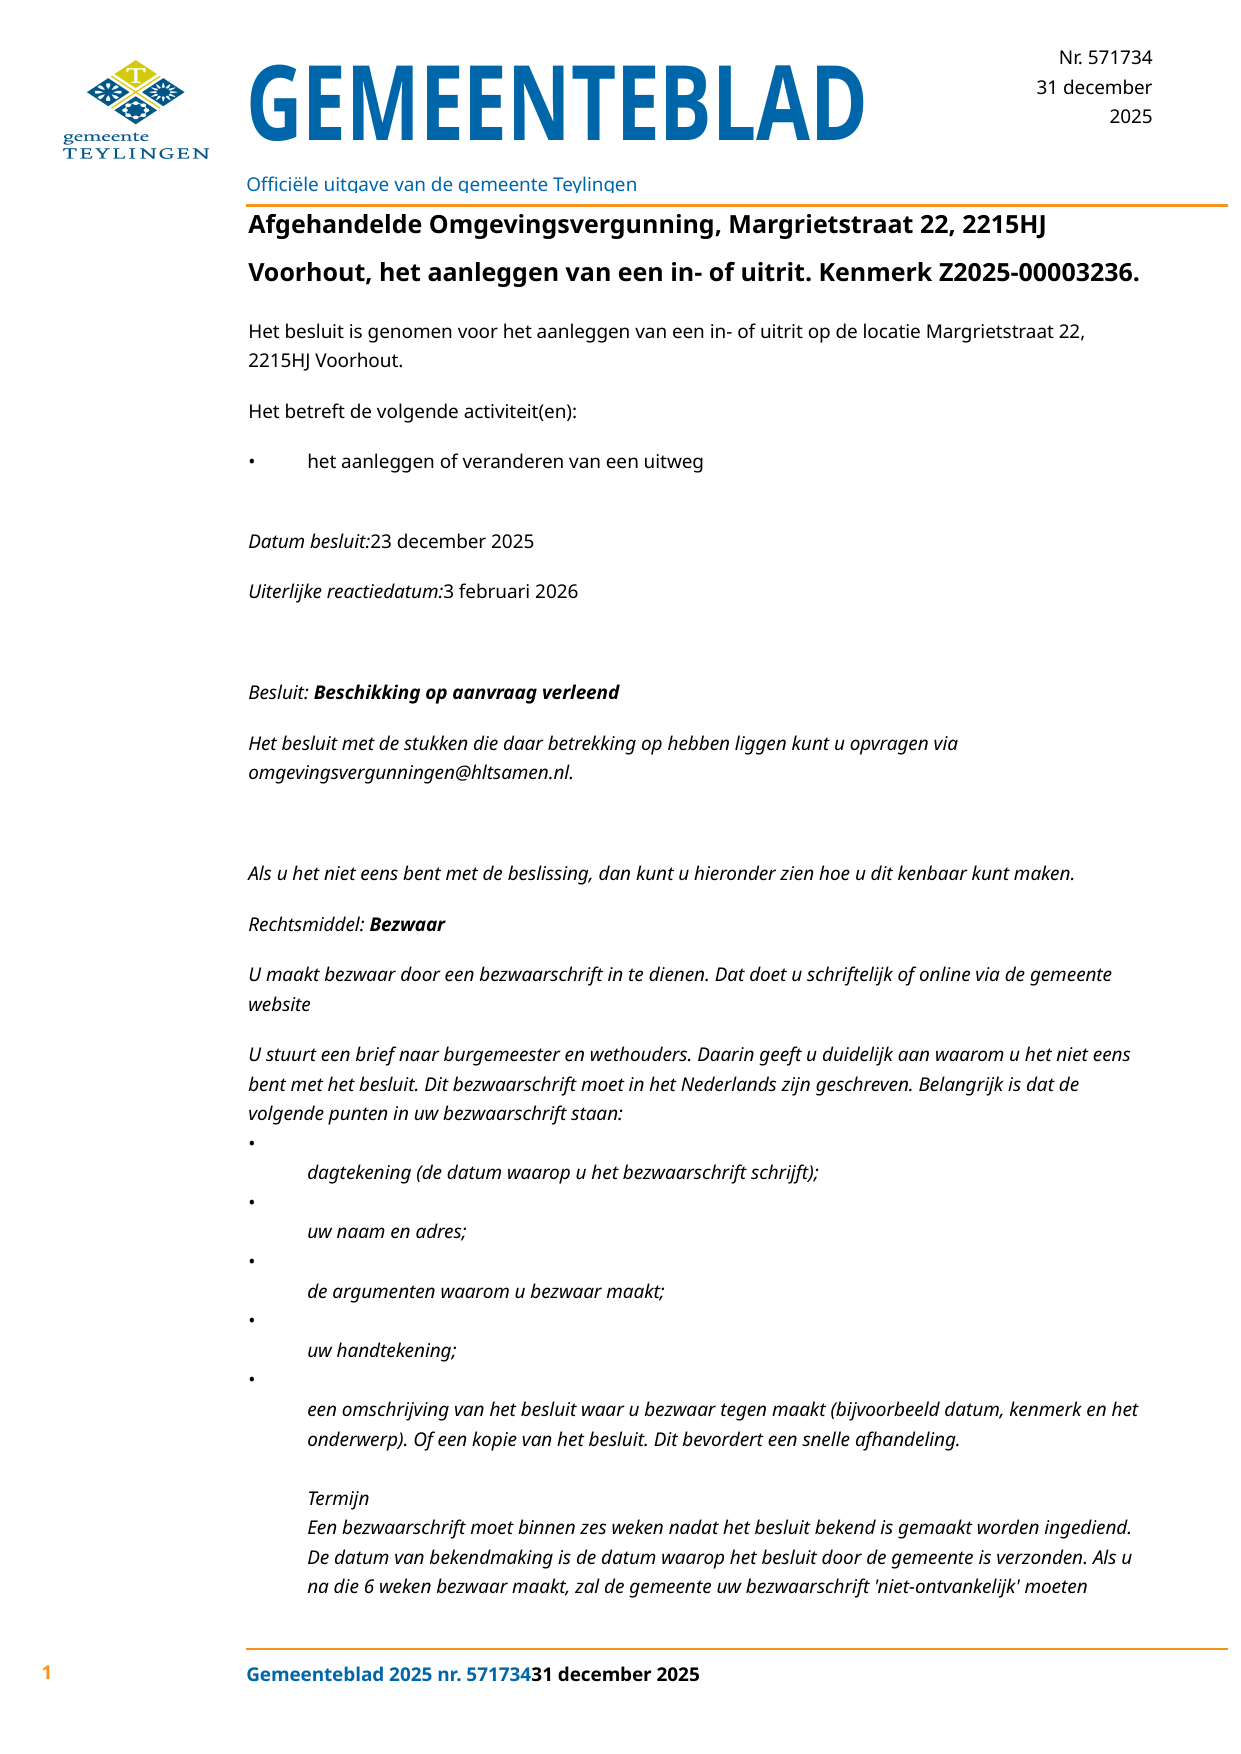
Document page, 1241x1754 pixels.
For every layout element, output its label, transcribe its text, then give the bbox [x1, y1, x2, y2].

text Het betreft de volgende activiteit(en): [248, 398, 1152, 424]
text Datum besluit:23 december 2025 [248, 528, 1152, 554]
list een omschrijving van het besluit waar u bezwaar tegen maakt (bijvoorbeeld datum, kenmerk en het onderwerp). Of een kopie van het besluit. Dit bevordert een snelle afhandeling. [248, 1396, 1152, 1452]
list Termijn [248, 1485, 1152, 1511]
list Een bezwaarschrift moet binnen zes weken nadat het besluit bekend is gemaakt worden ingediend. De datum van bekendmaking is de datum waarop het besluit door de gemeente is verzonden. Als u na die 6 weken bezwaar maakt, zal de gemeente uw bezwaarschrift 'niet-ontvankelijk' moeten [248, 1514, 1152, 1599]
text Als u het niet eens bent met de beslissing, dan kunt u hieronder zien hoe u dit kenbaar kunt maken. [248, 860, 1152, 886]
list het aanleggen of veranderen van een uitweg [248, 448, 1152, 474]
text Rechtsmiddel: Bezwaar [248, 911, 1152, 937]
text Besluit: Beschikking op aanvraag verleend [248, 679, 1152, 705]
picture [41, 47, 231, 172]
list uw handtekening; [248, 1337, 1152, 1363]
list dagtekening (de datum waarop u het bezwaarschrift schrijft); [248, 1159, 1152, 1185]
list uw naam en adres; [248, 1219, 1152, 1244]
text Het besluit met de stukken die daar betrekking op hebben liggen kunt u opvragen via omgevingsvergunningen@hltsamen.nl. [248, 730, 1152, 785]
text U stuurt een brief naar burgemeester en wethouders. Daarin geeft u duidelijk aan waarom u het niet eens bent met het besluit. Dit bezwaarschrift moet in het Nederlands zijn geschreven. Belangrijk is dat de volgende punten in uw bezwaarschrift staan: [248, 1041, 1152, 1126]
list de argumenten waarom u bezwaar maakt; [248, 1278, 1152, 1304]
text Uiterlijke reactiedatum:3 februari 2026 [248, 579, 1152, 604]
text Het besluit is genomen voor het aanleggen van een in- of uitrit op de locatie Margrietstraat 22, 2215HJ Voorhout. [248, 318, 1152, 373]
text U maakt bezwaar door een bezwaarschrift in te dienen. Dat doet u schriftelijk of online via de gemeente website [248, 961, 1152, 1017]
text Afgehandelde Omgevingsvergunning, Margrietstraat 22, 2215HJ Voorhout, het aanleggen van een in- of uitrit. Kenmerk Z2025-00003236. [248, 207, 1152, 288]
